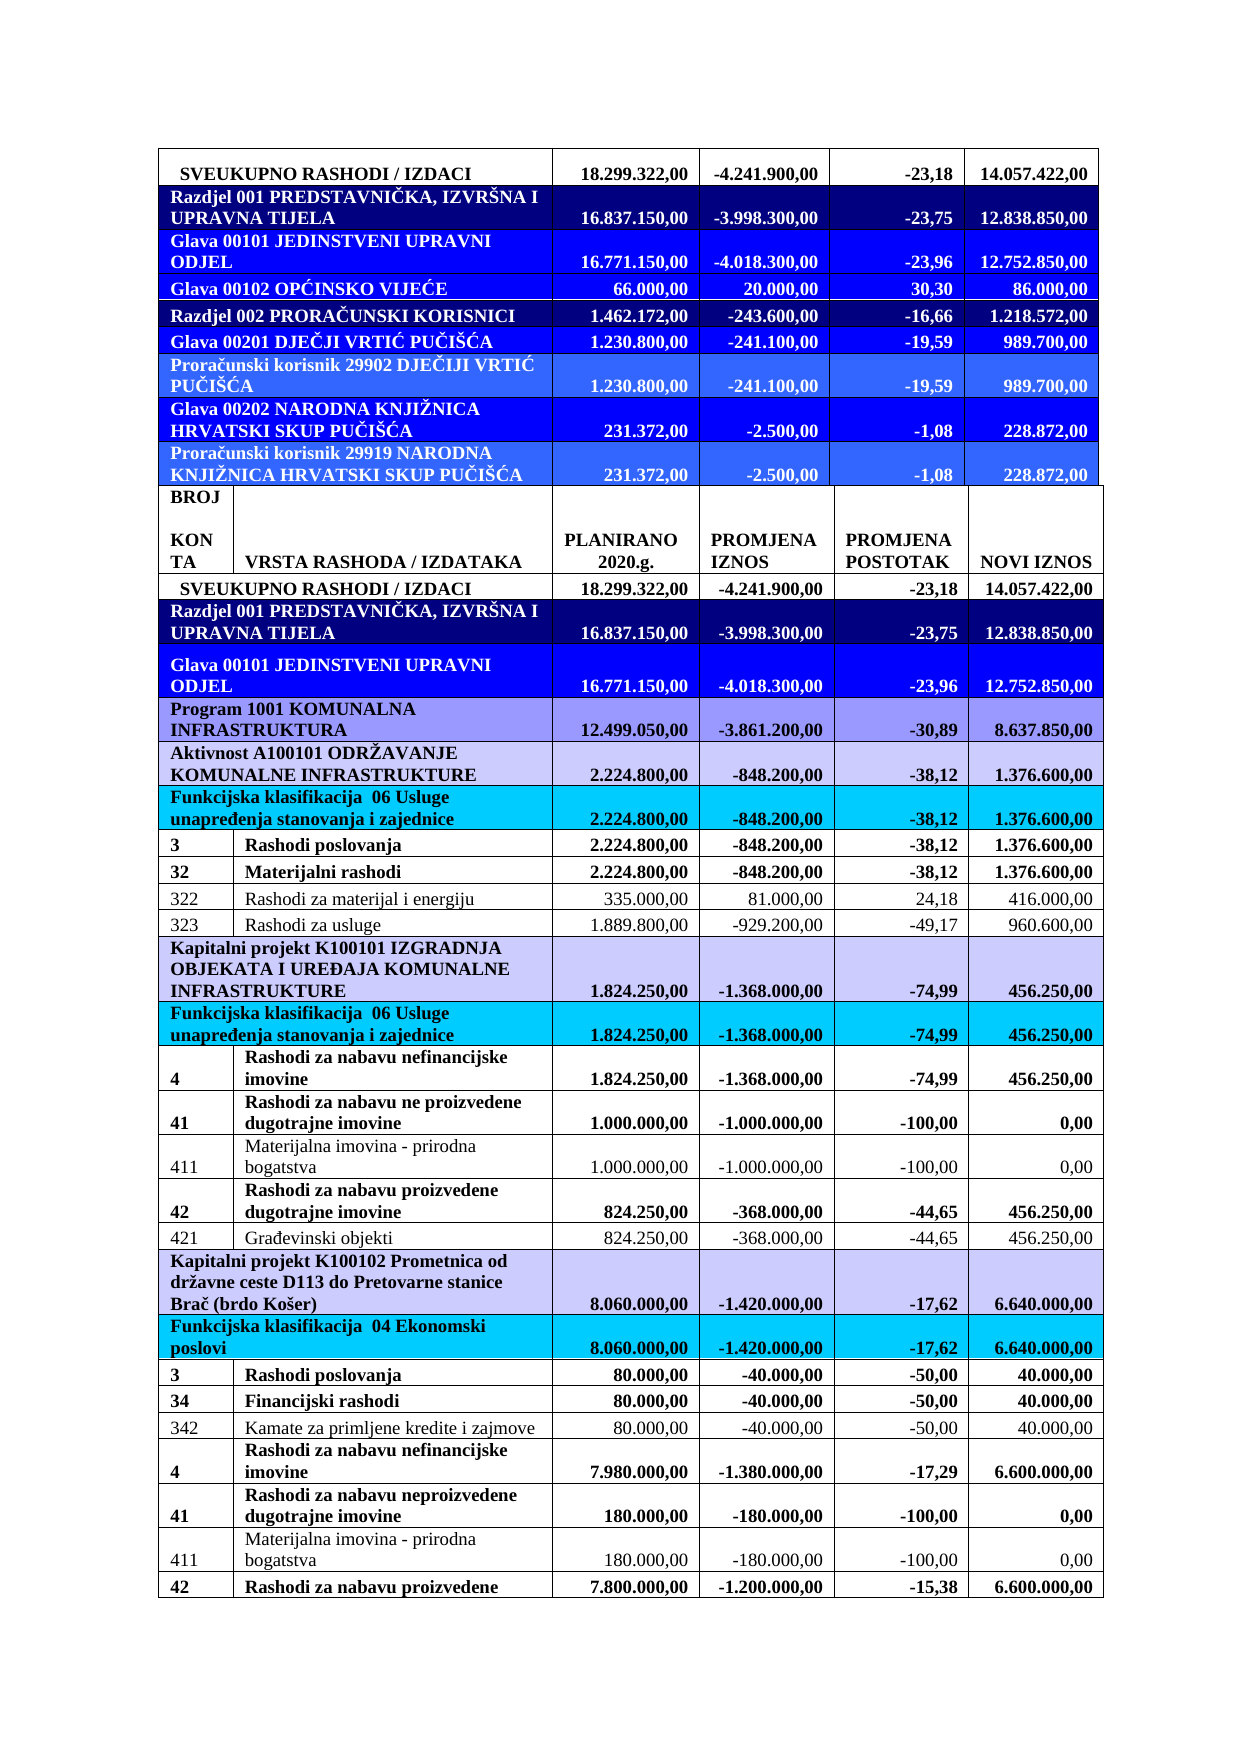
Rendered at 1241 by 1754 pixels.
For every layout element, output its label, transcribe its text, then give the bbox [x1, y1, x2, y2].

table_cell -23,18 [830, 149, 964, 185]
table_cell [1099, 229, 1104, 273]
table_cell -40.000,00 [700, 1413, 834, 1438]
table_cell -74,99 [835, 1046, 968, 1089]
table_cell 24,18 [835, 884, 968, 909]
table_cell Financijski rashodi [234, 1386, 552, 1412]
table_cell 32 [159, 857, 233, 882]
table_cell 40.000,00 [969, 1413, 1103, 1438]
table_cell VRSTA RASHODA / IZDATAKA [234, 486, 552, 572]
table_cell Kamate za primljene kredite i zajmove [234, 1413, 552, 1438]
table_cell 8.060.000,00 [553, 1250, 699, 1314]
table_cell 342 [159, 1413, 233, 1438]
table_cell -3.998.300,00 [700, 186, 829, 229]
table_cell PLANIRANO 2020.g. [553, 486, 699, 572]
table_cell SVEUKUPNO RASHODI / IZDACI [159, 149, 552, 185]
table_cell -848.200,00 [700, 786, 834, 829]
table_cell -50,00 [835, 1360, 968, 1385]
table_cell Rashodi za materijal i energiju [234, 884, 552, 909]
table_cell 4 [159, 1046, 233, 1089]
table_cell -50,00 [835, 1413, 968, 1438]
table_cell 4 [159, 1439, 233, 1482]
table_cell 2.224.800,00 [553, 830, 699, 856]
table_cell 40.000,00 [969, 1386, 1103, 1412]
table_cell 456.250,00 [969, 1223, 1103, 1249]
table_cell 12.752.850,00 [965, 230, 1098, 273]
table_cell -243.600,00 [700, 301, 829, 326]
table_cell 80.000,00 [553, 1360, 699, 1385]
table_cell 41 [159, 1091, 233, 1134]
table_cell Građevinski objekti [234, 1223, 552, 1249]
table_cell 0,00 [969, 1135, 1103, 1178]
table_cell 80.000,00 [553, 1386, 699, 1412]
table_cell 1.376.600,00 [969, 830, 1103, 856]
table_cell -368.000,00 [700, 1179, 834, 1222]
table_cell Rashodi za nabavu nefinancijske imovine [234, 1439, 552, 1482]
table_cell Rashodi za nabavu proizvedene dugotrajne imovine [234, 1179, 552, 1222]
table_cell 6.640.000,00 [969, 1315, 1103, 1358]
table_cell 6.640.000,00 [969, 1250, 1103, 1314]
table_cell 231.372,00 [553, 442, 699, 485]
table_cell 1.889.800,00 [553, 910, 699, 936]
table_cell 6.600.000,00 [969, 1572, 1103, 1597]
table_cell -23,75 [835, 600, 968, 643]
table_cell -1.368.000,00 [700, 1046, 834, 1089]
table_cell -4.241.900,00 [700, 574, 834, 599]
table_cell -100,00 [835, 1484, 968, 1527]
table_cell 12.752.850,00 [969, 644, 1103, 697]
table_cell -180.000,00 [700, 1484, 834, 1527]
table_cell -1.420.000,00 [700, 1315, 834, 1358]
table_cell 180.000,00 [553, 1484, 699, 1527]
table_cell -848.200,00 [700, 830, 834, 856]
table_cell Rashodi poslovanja [234, 1360, 552, 1385]
table_cell 1.824.250,00 [553, 1046, 699, 1089]
table_cell 416.000,00 [969, 884, 1103, 909]
table_cell Glava 00102 OPĆINSKO VIJEĆE [159, 274, 552, 299]
table_cell Rashodi za usluge [234, 910, 552, 936]
table_cell 411 [159, 1528, 233, 1571]
table_cell -44,65 [835, 1179, 968, 1222]
table_cell [1099, 148, 1104, 185]
table_cell -2.500,00 [700, 442, 829, 485]
table_cell 228.872,00 [965, 442, 1098, 485]
table_cell Rashodi za nabavu nefinancijske imovine [234, 1046, 552, 1089]
table_cell 16.837.150,00 [553, 186, 699, 229]
table_cell 14.057.422,00 [969, 574, 1103, 599]
table_cell 7.980.000,00 [553, 1439, 699, 1482]
table_cell 335.000,00 [553, 884, 699, 909]
table_cell 228.872,00 [965, 398, 1098, 441]
table_cell 1.376.600,00 [969, 857, 1103, 882]
table_cell 456.250,00 [969, 1046, 1103, 1089]
table_cell 8.060.000,00 [553, 1315, 699, 1358]
table_cell -49,17 [835, 910, 968, 936]
table_cell 456.250,00 [969, 1002, 1103, 1045]
table_cell BROJ KONTA [159, 486, 233, 572]
table_cell -40.000,00 [700, 1360, 834, 1385]
table_cell -23,96 [835, 644, 968, 697]
table_cell -17,62 [835, 1315, 968, 1358]
table_cell Funkcijska klasifikacija 06 Usluge unapređenja stanovanja i zajednice [159, 1002, 552, 1045]
table_cell -4.018.300,00 [700, 230, 829, 273]
table_cell [1099, 353, 1104, 397]
table_cell -44,65 [835, 1223, 968, 1249]
table_cell 421 [159, 1223, 233, 1249]
table_cell 0,00 [969, 1484, 1103, 1527]
table_cell -40.000,00 [700, 1386, 834, 1412]
table_cell Funkcijska klasifikacija 06 Usluge unapređenja stanovanja i zajednice [159, 786, 552, 829]
table_cell -1.380.000,00 [700, 1439, 834, 1482]
table_cell -23,18 [835, 574, 968, 599]
table_cell -1.368.000,00 [700, 1002, 834, 1045]
table_cell 34 [159, 1386, 233, 1412]
table_cell 16.837.150,00 [553, 600, 699, 643]
table_cell 1.000.000,00 [553, 1091, 699, 1134]
table_cell 960.600,00 [969, 910, 1103, 936]
table_cell -23,96 [830, 230, 964, 273]
table_cell -38,12 [835, 786, 968, 829]
table_cell -848.200,00 [700, 742, 834, 785]
table_cell -1,08 [830, 398, 964, 441]
table_cell 18.299.322,00 [553, 574, 699, 599]
table_cell 989.700,00 [965, 354, 1098, 397]
table_cell -1,08 [830, 442, 964, 485]
table_cell 86.000,00 [965, 274, 1098, 299]
table_cell [1099, 397, 1104, 441]
table_cell 824.250,00 [553, 1179, 699, 1222]
table_cell -100,00 [835, 1091, 968, 1134]
table_cell -241.100,00 [700, 354, 829, 397]
table_cell 14.057.422,00 [965, 149, 1098, 185]
table_cell 16.771.150,00 [553, 644, 699, 697]
table_cell -368.000,00 [700, 1223, 834, 1249]
table_cell 41 [159, 1484, 233, 1527]
table_cell 1.230.800,00 [553, 327, 699, 353]
table_cell 3 [159, 1360, 233, 1385]
table_cell 20.000,00 [700, 274, 829, 299]
table_cell 322 [159, 884, 233, 909]
table_cell 6.600.000,00 [969, 1439, 1103, 1482]
table_cell -100,00 [835, 1528, 968, 1571]
table_cell Glava 00101 JEDINSTVENI UPRAVNI ODJEL [159, 644, 552, 697]
table_cell NOVI IZNOS [969, 486, 1103, 572]
table_cell Razdjel 002 PRORAČUNSKI KORISNICI [159, 301, 552, 326]
table_cell Funkcijska klasifikacija 04 Ekonomski poslovi [159, 1315, 552, 1358]
table_cell -1.368.000,00 [700, 937, 834, 1001]
table_cell [1099, 326, 1104, 353]
table_cell 231.372,00 [553, 398, 699, 441]
table_cell -1.000.000,00 [700, 1135, 834, 1178]
table_cell 824.250,00 [553, 1223, 699, 1249]
table_cell Razdjel 001 PREDSTAVNIČKA, IZVRŠNA I UPRAVNA TIJELA [159, 186, 552, 229]
table_cell -15,38 [835, 1572, 968, 1597]
table_cell 411 [159, 1135, 233, 1178]
table_cell -1.200.000,00 [700, 1572, 834, 1597]
table_cell SVEUKUPNO RASHODI / IZDACI [159, 574, 552, 599]
table_cell -23,75 [830, 186, 964, 229]
table_cell Glava 00202 NARODNA KNJIŽNICA HRVATSKI SKUP PUČIŠĆA [159, 398, 552, 441]
table_cell 1.000.000,00 [553, 1135, 699, 1178]
table_cell 2.224.800,00 [553, 857, 699, 882]
table_cell PROMJENA POSTOTAK [835, 486, 968, 572]
table_cell -848.200,00 [700, 857, 834, 882]
table_cell [1099, 300, 1104, 326]
table_cell Rashodi za nabavu proizvedene [234, 1572, 552, 1597]
table_cell 1.824.250,00 [553, 1002, 699, 1045]
table_cell Materijalna imovina - prirodna bogatstva [234, 1528, 552, 1571]
table_cell [1099, 441, 1104, 485]
table_cell -4.241.900,00 [700, 149, 829, 185]
table_cell -19,59 [830, 327, 964, 353]
table_cell 12.838.850,00 [969, 600, 1103, 643]
table_cell 1.824.250,00 [553, 937, 699, 1001]
table_cell 1.218.572,00 [965, 301, 1098, 326]
table_cell -74,99 [835, 1002, 968, 1045]
table_cell 12.499.050,00 [553, 698, 699, 741]
table_cell 1.462.172,00 [553, 301, 699, 326]
table_cell 80.000,00 [553, 1413, 699, 1438]
table_cell 180.000,00 [553, 1528, 699, 1571]
table_cell 7.800.000,00 [553, 1572, 699, 1597]
table_cell -38,12 [835, 830, 968, 856]
table_cell Razdjel 001 PREDSTAVNIČKA, IZVRŠNA I UPRAVNA TIJELA [159, 600, 552, 643]
table_cell 40.000,00 [969, 1360, 1103, 1385]
table_cell -3.998.300,00 [700, 600, 834, 643]
table_cell Rashodi za nabavu ne proizvedene dugotrajne imovine [234, 1091, 552, 1134]
table_cell 12.838.850,00 [965, 186, 1098, 229]
table_cell 81.000,00 [700, 884, 834, 909]
table_cell -1.420.000,00 [700, 1250, 834, 1314]
table_cell Proračunski korisnik 29902 DJEČIJI VRTIĆ PUČIŠĆA [159, 354, 552, 397]
table_cell -17,29 [835, 1439, 968, 1482]
table_cell [1099, 185, 1104, 229]
table_cell [1099, 273, 1104, 299]
table_cell 1.376.600,00 [969, 786, 1103, 829]
table_cell Materijalni rashodi [234, 857, 552, 882]
table_cell Glava 00201 DJEČJI VRTIĆ PUČIŠĆA [159, 327, 552, 353]
table_cell 66.000,00 [553, 274, 699, 299]
table_cell -38,12 [835, 742, 968, 785]
table_cell -4.018.300,00 [700, 644, 834, 697]
table_cell 8.637.850,00 [969, 698, 1103, 741]
table_cell -929.200,00 [700, 910, 834, 936]
table_cell Kapitalni projekt K100102 Prometnica od državne ceste D113 do Pretovarne stanice Brač (brdo Košer) [159, 1250, 552, 1314]
table_cell -38,12 [835, 857, 968, 882]
table_cell 456.250,00 [969, 1179, 1103, 1222]
table_cell 456.250,00 [969, 937, 1103, 1001]
table_cell 42 [159, 1179, 233, 1222]
table_cell Proračunski korisnik 29919 NARODNA KNJIŽNICA HRVATSKI SKUP PUČIŠĆA [159, 442, 552, 485]
table_cell 323 [159, 910, 233, 936]
table_cell 3 [159, 830, 233, 856]
table_cell -2.500,00 [700, 398, 829, 441]
table_cell 16.771.150,00 [553, 230, 699, 273]
table_cell -50,00 [835, 1386, 968, 1412]
table_cell 42 [159, 1572, 233, 1597]
table_cell Materijalna imovina - prirodna bogatstva [234, 1135, 552, 1178]
table_cell -17,62 [835, 1250, 968, 1314]
table_cell 30,30 [830, 274, 964, 299]
table_cell 1.230.800,00 [553, 354, 699, 397]
table_cell -241.100,00 [700, 327, 829, 353]
table_cell -1.000.000,00 [700, 1091, 834, 1134]
table_cell Program 1001 KOMUNALNA INFRASTRUKTURA [159, 698, 552, 741]
table_cell -19,59 [830, 354, 964, 397]
table_cell 989.700,00 [965, 327, 1098, 353]
table_cell 1.376.600,00 [969, 742, 1103, 785]
table_cell Rashodi za nabavu neproizvedene dugotrajne imovine [234, 1484, 552, 1527]
table_cell 2.224.800,00 [553, 786, 699, 829]
table_cell 0,00 [969, 1528, 1103, 1571]
table_cell Glava 00101 JEDINSTVENI UPRAVNI ODJEL [159, 230, 552, 273]
table_cell -180.000,00 [700, 1528, 834, 1571]
table_cell -100,00 [835, 1135, 968, 1178]
table_cell 2.224.800,00 [553, 742, 699, 785]
table_cell 0,00 [969, 1091, 1103, 1134]
table_cell Kapitalni projekt K100101 IZGRADNJA OBJEKATA I UREĐAJA KOMUNALNE INFRASTRUKTURE [159, 937, 552, 1001]
table_cell Rashodi poslovanja [234, 830, 552, 856]
table_cell -74,99 [835, 937, 968, 1001]
table_cell Aktivnost A100101 ODRŽAVANJE KOMUNALNE INFRASTRUKTURE [159, 742, 552, 785]
table_cell -3.861.200,00 [700, 698, 834, 741]
table_cell -30,89 [835, 698, 968, 741]
table_cell PROMJENA IZNOS [700, 486, 834, 572]
table_cell -16,66 [830, 301, 964, 326]
table_cell 18.299.322,00 [553, 149, 699, 185]
